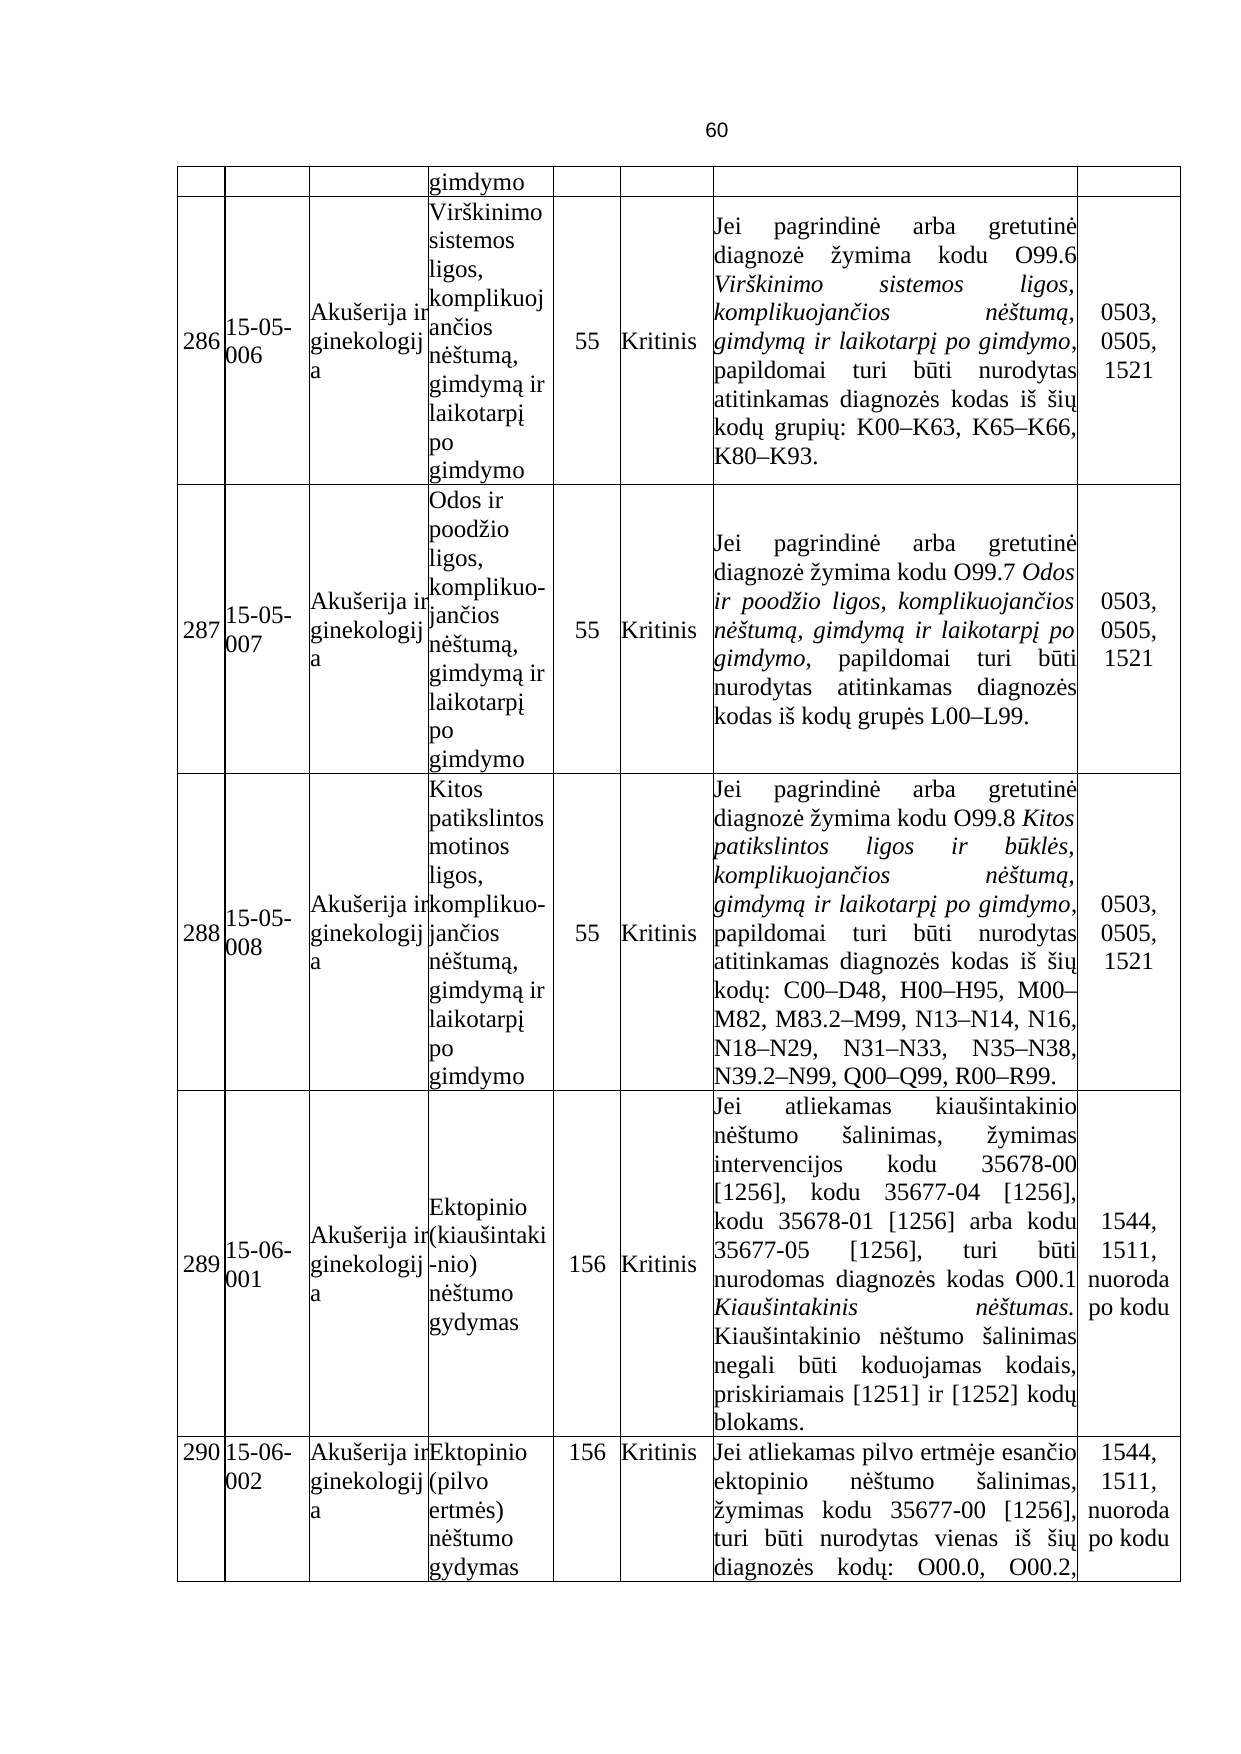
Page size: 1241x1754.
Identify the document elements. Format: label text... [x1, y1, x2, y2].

table_cell Kritinis [621, 1437, 713, 1581]
table_cell Jei pagrindinė arba gretutinė diagnozė žymima kodu O99.7 Odos ir poodžio ligos, komplikuojančios nėštumą, gimdymą ir laikotarpį po gimdymo, papildomai turi būti nurodytas atitinkamas diagnozės kodas iš kodų grupės L00‒L99. [714, 485, 1077, 773]
table_cell Akušerija ir ginekologija [310, 485, 428, 773]
table_cell 156 [554, 1091, 620, 1436]
table_cell [621, 167, 713, 196]
table_cell 1544, 1511, nuoroda po kodu [1078, 1091, 1180, 1436]
table_cell 15-06-002 [226, 1437, 309, 1581]
table_cell [178, 167, 224, 196]
table_cell 289 [178, 1091, 224, 1436]
table_cell gimdymo [429, 167, 553, 196]
table_cell [714, 167, 1077, 196]
table_cell [310, 167, 428, 196]
table_cell Akušerija ir ginekologija [310, 774, 428, 1090]
table_cell 156 [554, 1437, 620, 1581]
table_cell 55 [554, 774, 620, 1090]
table_cell Jei atliekamas pilvo ertmėje esančio ektopinio nėštumo šalinimas, žymimas kodu 35677-00 [1256], turi būti nurodytas vienas iš šių diagnozės kodų: O00.0, O00.2, [714, 1437, 1077, 1581]
table_cell Jei pagrindinė arba gretutinė diagnozė žymima kodu O99.6 Virškinimo sistemos ligos, komplikuojančios nėštumą, gimdymą ir laikotarpį po gimdymo, papildomai turi būti nurodytas atitinkamas diagnozės kodas iš šių kodų grupių: K00‒K63, K65–K66, K80–K93. [714, 197, 1077, 484]
table_cell [554, 167, 620, 196]
table_cell Akušerija ir ginekologija [310, 1437, 428, 1581]
table_cell 286 [178, 197, 224, 484]
table_cell 288 [178, 774, 224, 1090]
table_cell [1078, 167, 1180, 196]
table_cell 55 [554, 197, 620, 484]
table_cell 1544, 1511, nuoroda po kodu [1078, 1437, 1180, 1581]
table_cell Ektopinio (pilvo ertmės) nėštumo gydymas [429, 1437, 553, 1581]
table_cell 55 [554, 485, 620, 773]
table_cell Kritinis [621, 485, 713, 773]
table_cell 290 [178, 1437, 224, 1581]
table_cell 15-05-007 [226, 485, 309, 773]
table_cell Jei atliekamas kiaušintakinio nėštumo šalinimas, žymimas intervencijos kodu 35678-00 [1256], kodu 35677-04 [1256], kodu 35678-01 [1256] arba kodu 35677-05 [1256], turi būti nurodomas diagnozės kodas O00.1 Kiaušintakinis nėštumas. Kiaušintakinio nėštumo šalinimas negali būti koduojamas kodais, priskiriamais [1251] ir [1252] kodų blokams. [714, 1091, 1077, 1436]
table_cell 0503, 0505, 1521 [1078, 774, 1180, 1090]
table_cell Kritinis [621, 774, 713, 1090]
table_cell Odos ir poodžio ligos, komplikuo-jančios nėštumą, gimdymą ir laikotarpį po gimdymo [429, 485, 553, 773]
table_cell Akušerija ir ginekologija [310, 1091, 428, 1436]
table_cell Kritinis [621, 1091, 713, 1436]
table_cell 287 [178, 485, 224, 773]
table_cell 15-05-006 [226, 197, 309, 484]
table_cell 15-05-008 [226, 774, 309, 1090]
table_cell Virškinimo sistemos ligos, komplikuojančios nėštumą, gimdymą ir laikotarpį po gimdymo [429, 197, 553, 484]
table_cell Jei pagrindinė arba gretutinė diagnozė žymima kodu O99.8 Kitos patikslintos ligos ir būklės, komplikuojančios nėštumą, gimdymą ir laikotarpį po gimdymo, papildomai turi būti nurodytas atitinkamas diagnozės kodas iš šių kodų: C00‒D48, H00‒H95, M00‒M82, M83.2‒M99, N13‒N14, N16, N18‒N29, N31‒N33, N35‒N38, N39.2‒N99, Q00‒Q99, R00‒R99. [714, 774, 1077, 1090]
table_cell 0503, 0505, 1521 [1078, 197, 1180, 484]
table_cell Ektopinio (kiaušintaki-nio) nėštumo gydymas [429, 1091, 553, 1436]
table_cell [226, 167, 309, 196]
table_cell Kritinis [621, 197, 713, 484]
table_cell 0503, 0505, 1521 [1078, 485, 1180, 773]
table_cell 15-06-001 [226, 1091, 309, 1436]
table_cell Kitos patikslintos motinos ligos, komplikuo-jančios nėštumą, gimdymą ir laikotarpį po gimdymo [429, 774, 553, 1090]
table_cell Akušerija ir ginekologija [310, 197, 428, 484]
